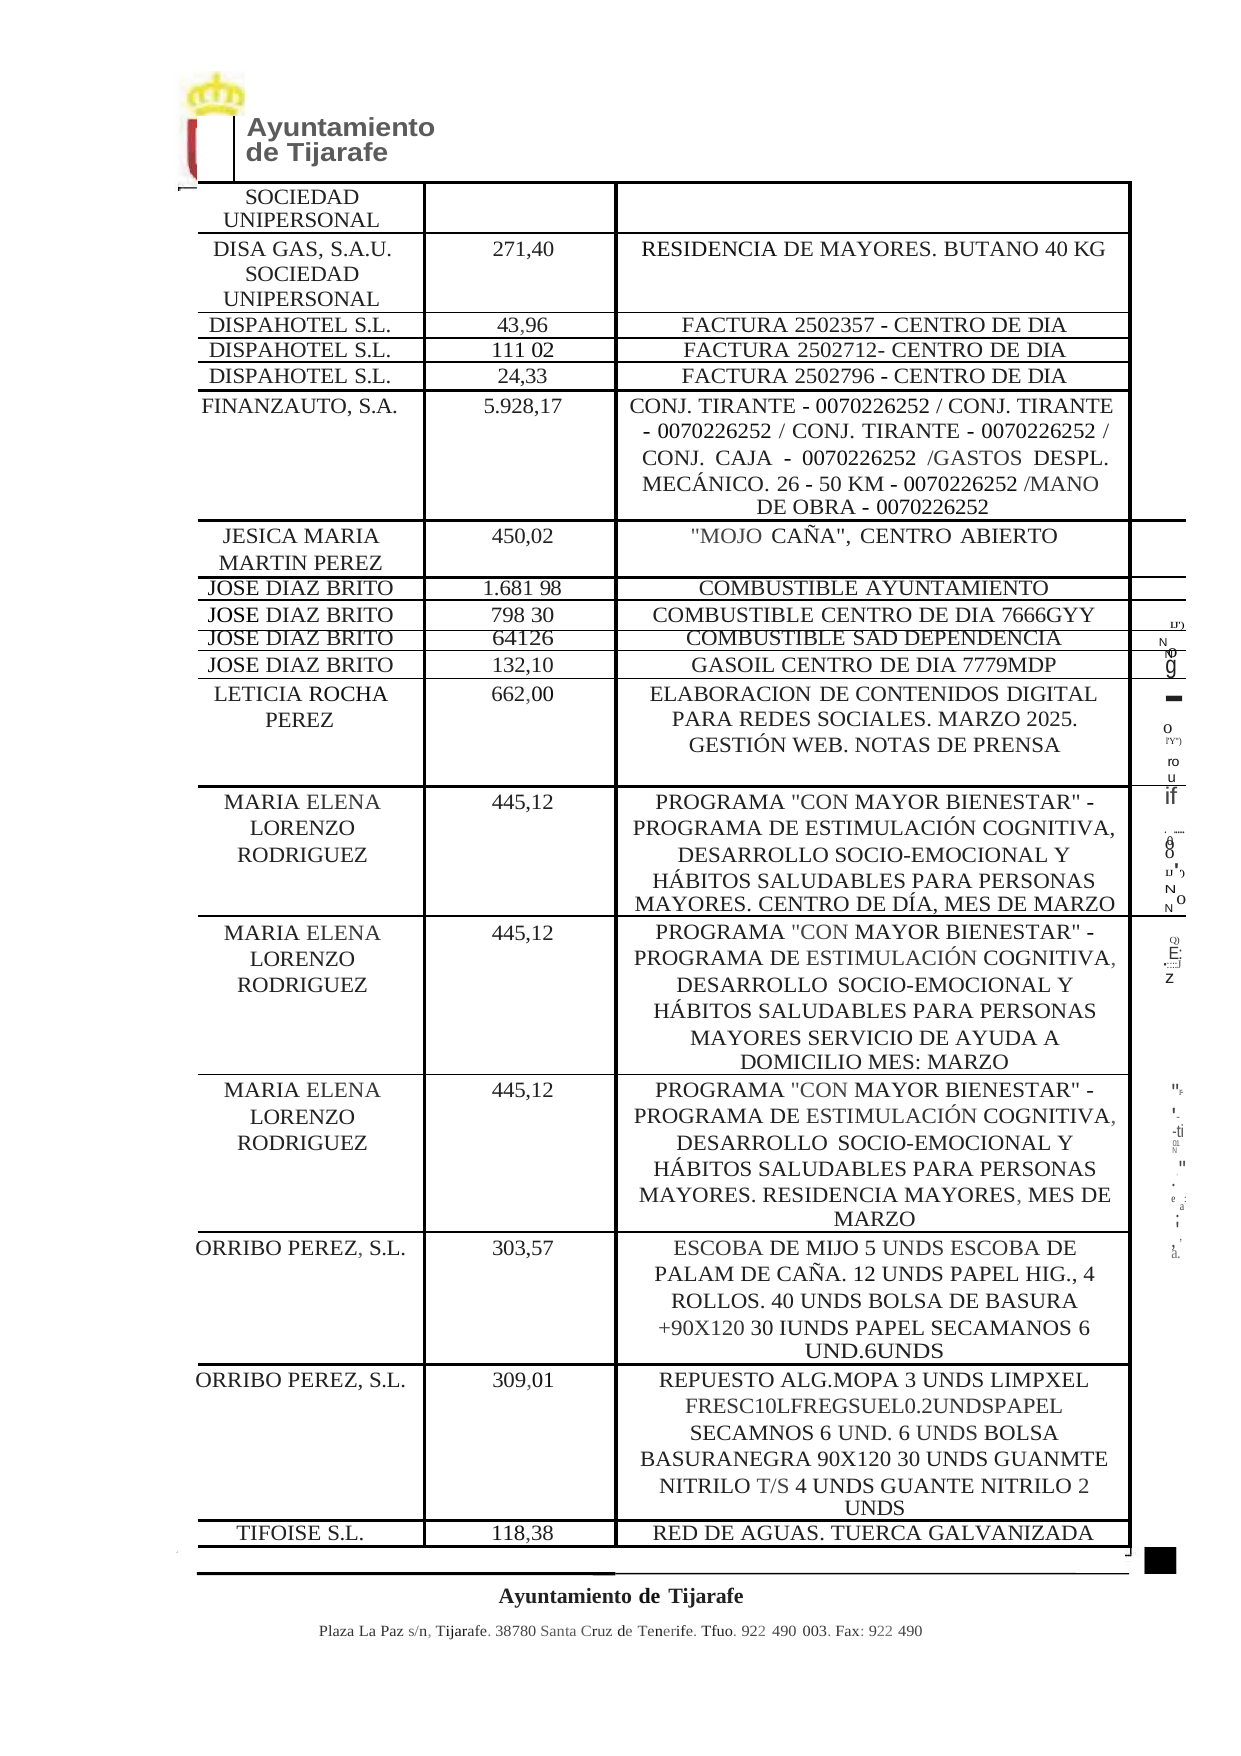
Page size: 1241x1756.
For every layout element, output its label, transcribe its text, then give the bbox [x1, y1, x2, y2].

table_cell TIFOISE S.L. [198, 1522, 423, 1545]
table_cell RED DE AGUAS. TUERCA GALVANIZADA [618, 1522, 1128, 1545]
table_cell PROGRAMA "CON MAYOR BIENESTAR" - PROGRAMA DE ESTIMULACIÓN COGNITIVA, DESARROLLO SOCIO-EMOCIONAL Y HÁBITOS SALUDABLES PARA PERSONAS MAYORES. RESIDENCIA MAYORES, MES DE MARZO [618, 1075, 1128, 1231]
table_cell 271,40 [426, 234, 614, 311]
table_cell FINANZAUTO, S.A. [198, 392, 423, 519]
table_cell 662,00 [426, 679, 614, 785]
table_cell JOSE DIAZ BRITO [198, 579, 423, 599]
table_cell GASOIL CENTRO DE DIA 7779MDP [618, 651, 1128, 677]
table_cell COMBUSTIBLE AYUNTAMIENTO [618, 579, 1128, 599]
table_cell Q) E: •::::J z "r-'- -ti 01 N .·"e.a:,', a. [1132, 917, 1186, 1545]
table_cell FACTURA 2502357 - CENTRO DE DIA [618, 313, 1128, 337]
table_cell JOSE DIAZ BRITO [198, 631, 423, 649]
table_cell 132,10 [426, 651, 614, 677]
table_cell 1.681 98 [426, 579, 614, 599]
table_cell 24,33 [426, 363, 614, 388]
table_cell 303,57 [426, 1233, 614, 1363]
table_header [198, 116, 233, 181]
table_cell LETICIA ROCHA PEREZ [198, 679, 423, 785]
table_header Ayuntamiento de Tijarafe [235, 116, 1186, 181]
table_cell 450,02 [426, 522, 614, 576]
table_cell 43,96 [426, 313, 614, 337]
table_cell DISPAHOTEL S.L. [198, 339, 423, 361]
table_cell COMBUSTIBLE CENTRO DE DIA 7666GYY [618, 601, 1128, 630]
table_cell if .o...... o o IJ'') No N [1132, 786, 1186, 915]
table_cell [1132, 578, 1186, 599]
table_cell DISPAHOTEL S.L. [198, 313, 423, 337]
table_cell No [1132, 631, 1186, 649]
table_cell DISPAHOTEL S.L. [198, 363, 423, 388]
table_cell [1132, 522, 1186, 576]
table_cell 445,12 [426, 917, 614, 1074]
table_cell -o l'Y") ro u [1132, 679, 1186, 785]
table_cell [618, 184, 1128, 232]
table_cell JOSE DIAZ BRITO [198, 651, 423, 677]
table_cell 118,38 [426, 1522, 614, 1545]
table_cell JOSE DIAZ BRITO [198, 601, 423, 630]
table_cell ELABORACION DE CONTENIDOS DIGITAL PARA REDES SOCIALES. MARZO 2025. GESTIÓN WEB. NOTAS DE PRENSA [618, 679, 1128, 785]
table_cell RESIDENCIA DE MAYORES. BUTANO 40 KG [618, 234, 1128, 311]
table_cell FACTURA 2502796 - CENTRO DE DIA [618, 363, 1128, 388]
table_cell 798 30 [426, 601, 614, 630]
table_cell "MOJO CAÑA", CENTRO ABIERTO [618, 522, 1128, 576]
table_cell FACTURA 2502712- CENTRO DE DIA [618, 339, 1128, 361]
table_cell [1132, 181, 1186, 519]
table_cell N g [1132, 651, 1186, 677]
table_cell MARIA ELENA LORENZO RODRIGUEZ [198, 788, 423, 915]
table_cell 5.928,17 [426, 392, 614, 519]
table_cell DISA GAS, S.A.U. SOCIEDAD UNIPERSONAL [198, 234, 423, 311]
table_cell SOCIEDAD UNIPERSONAL [198, 184, 423, 232]
table_cell JESICA MARIA MARTIN PEREZ [198, 522, 423, 576]
table_cell ORRIBO PEREZ, S.L. [198, 1233, 423, 1363]
table_cell 445,12 [426, 1075, 614, 1231]
table_cell 64126 [426, 631, 614, 649]
table_cell REPUESTO ALG.MOPA 3 UNDS LIMPXEL FRESC10LFREGSUEL0.2UNDSPAPEL SECAMNOS 6 UND. 6 UNDS BOLSA BASURANEGRA 90X120 30 UNDS GUANMTE NITRILO T/S 4 UNDS GUANTE NITRILO 2 UNDS [618, 1366, 1128, 1519]
table_cell CONJ. TIRANTE - 0070226252 / CONJ. TIRANTE - 0070226252 / CONJ. TIRANTE - 0070226252 / CONJ. CAJA - 0070226252 /GASTOS DESPL. MECÁNICO. 26 - 50 KM - 0070226252 /MANO DE OBRA - 0070226252 [618, 392, 1128, 519]
table_cell ESCOBA DE MIJO 5 UNDS ESCOBA DE PALAM DE CAÑA. 12 UNDS PAPEL HIG., 4 ROLLOS. 40 UNDS BOLSA DE BASURA +90X120 30 IUNDS PAPEL SECAMANOS 6 UND.6UNDS [618, 1233, 1128, 1363]
table_cell COMBUSTIBLE SAD DEPENDENCIA [618, 631, 1128, 649]
table_cell [426, 184, 614, 232]
table_cell PROGRAMA "CON MAYOR BIENESTAR" - PROGRAMA DE ESTIMULACIÓN COGNITIVA, DESARROLLO SOCIO-EMOCIONAL Y HÁBITOS SALUDABLES PARA PERSONAS MAYORES. CENTRO DE DÍA, MES DE MARZO [618, 788, 1128, 915]
table_cell MARIA ELENA LORENZO RODRIGUEZ [198, 1075, 423, 1231]
table_cell 309,01 [426, 1366, 614, 1519]
table_cell 445,12 [426, 788, 614, 915]
table_cell 111 02 [426, 339, 614, 361]
text - [150, 629, 197, 723]
table_cell ORRIBO PEREZ, S.L. [198, 1366, 423, 1519]
table_cell PROGRAMA "CON MAYOR BIENESTAR" - PROGRAMA DE ESTIMULACIÓN COGNITIVA, DESARROLLO SOCIO-EMOCIONAL Y HÁBITOS SALUDABLES PARA PERSONAS MAYORES SERVICIO DE AYUDA A DOMICILIO MES: MARZO [618, 917, 1128, 1074]
table_cell MARIA ELENA LORENZO RODRIGUEZ [198, 917, 423, 1074]
table_cell IJ') [1132, 601, 1186, 630]
